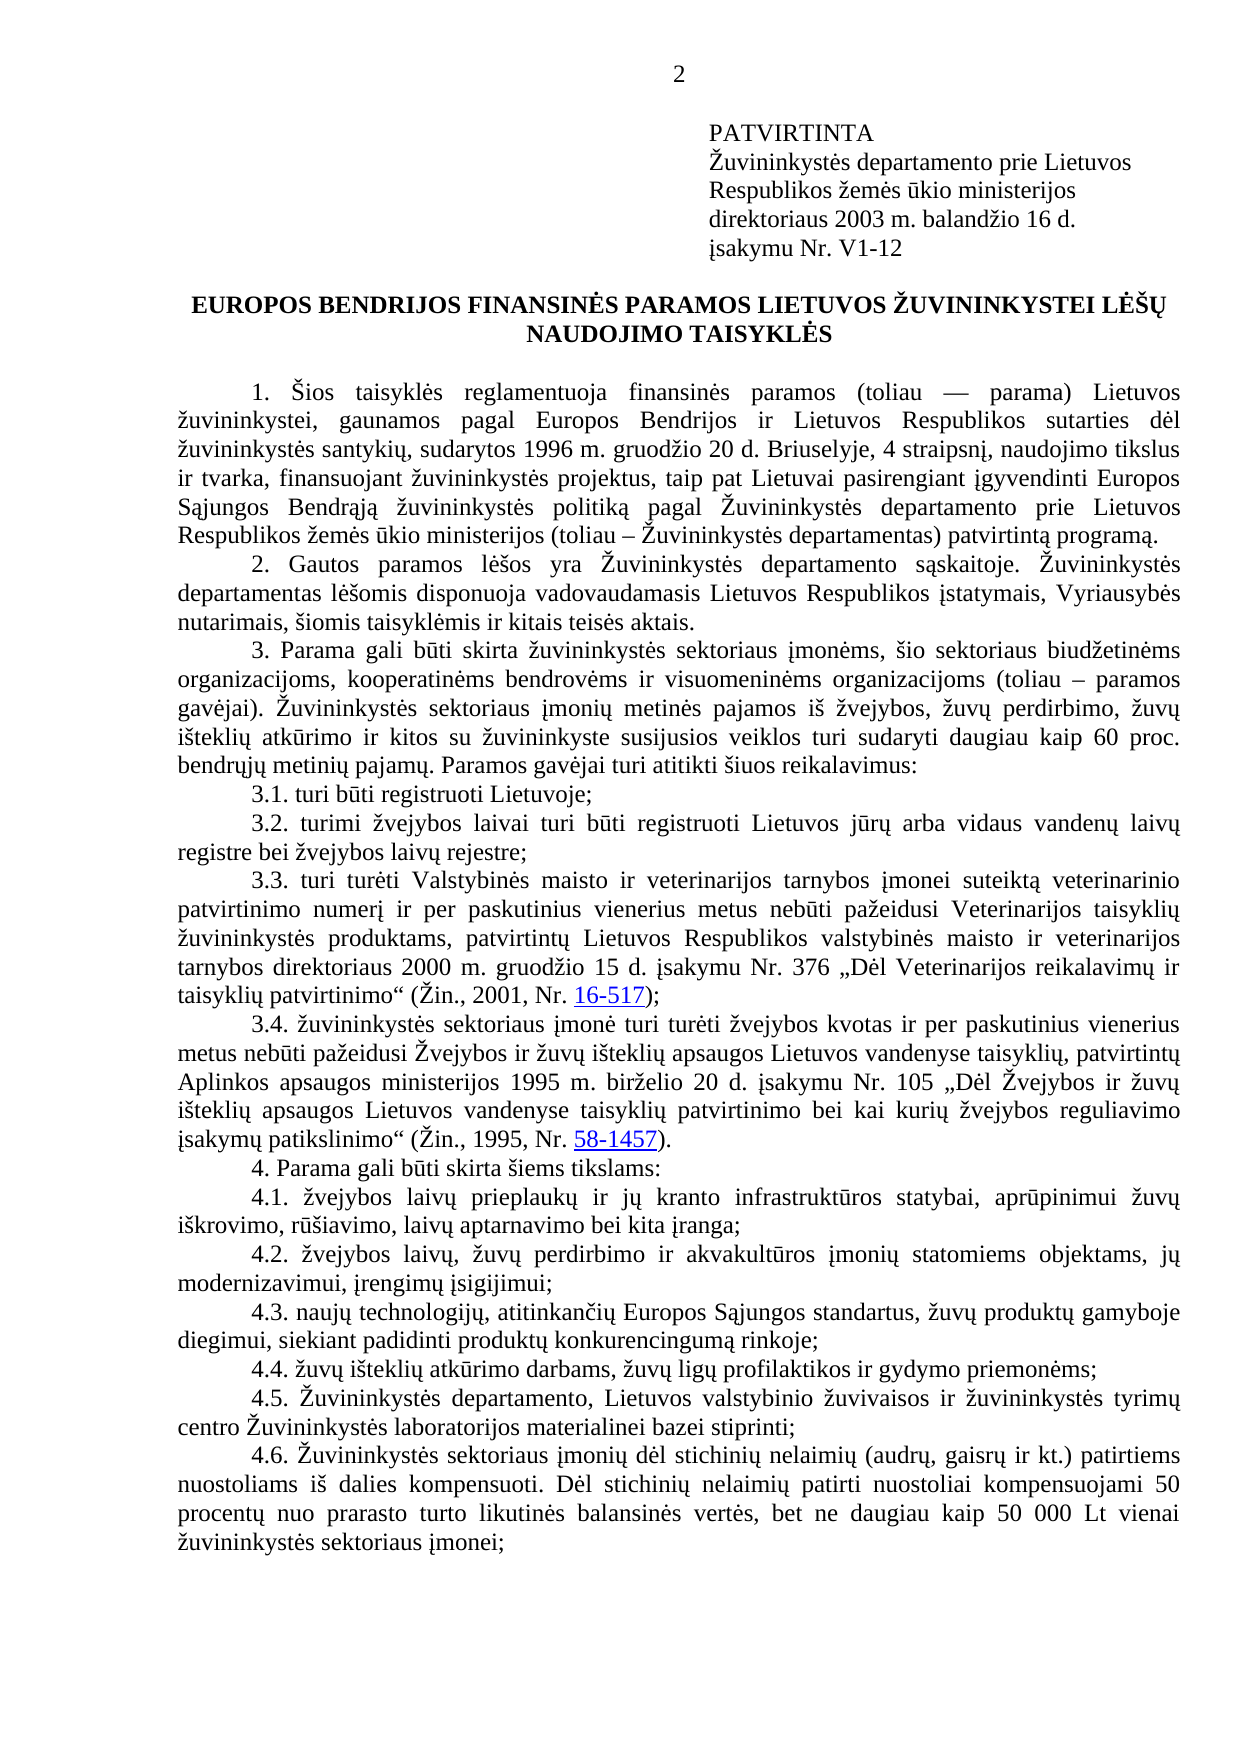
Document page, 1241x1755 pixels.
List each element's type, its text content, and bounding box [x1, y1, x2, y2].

text 3.1. turi būti registruoti Lietuvoje; [177, 779, 1181, 808]
text 3.3. turi turėti Valstybinės maisto ir veterinarijos tarnybos įmonei suteiktą veterinarinio patvirtinimo numerį ir per paskutinius vienerius metus nebūti pažeidusi Veterinarijos taisyklių žuvininkystės produktams, patvirtintų Lietuvos Respublikos valstybinės maisto ir veterinarijos tarnybos direktoriaus 2000 m. gruodžio 15 d. įsakymu Nr. 376 „Dėl Veterinarijos reikalavimų ir taisyklių patvirtinimo“ (Žin., 2001, Nr. 16-517); [177, 866, 1181, 1009]
text Žuvininkystės departamento prie Lietuvos [177, 147, 1181, 176]
text 4.4. žuvų išteklių atkūrimo darbams, žuvų ligų profilaktikos ir gydymo priemonėms; [177, 1354, 1181, 1383]
text 4.1. žvejybos laivų prieplaukų ir jų kranto infrastruktūros statybai, aprūpinimui žuvų iškrovimo, rūšiavimo, laivų aptarnavimo bei kita įranga; [177, 1182, 1181, 1239]
text direktoriaus 2003 m. balandžio 16 d. [177, 204, 1181, 233]
text EUROPOS BENDRIJOS FINANSINĖS PARAMOS LIETUVOS ŽUVININKYSTEI LĖŠŲ NAUDOJIMO TAISYKLĖS [177, 291, 1181, 348]
text 3. Parama gali būti skirta žuvininkystės sektoriaus įmonėms, šio sektoriaus biudžetinėms organizacijoms, kooperatinėms bendrovėms ir visuomeninėms organizacijoms (toliau – paramos gavėjai). Žuvininkystės sektoriaus įmonių metinės pajamos iš žvejybos, žuvų perdirbimo, žuvų išteklių atkūrimo ir kitos su žuvininkyste susijusios veiklos turi sudaryti daugiau kaip 60 proc. bendrųjų metinių pajamų. Paramos gavėjai turi atitikti šiuos reikalavimus: [177, 636, 1181, 779]
text 3.4. žuvininkystės sektoriaus įmonė turi turėti žvejybos kvotas ir per paskutinius vienerius metus nebūti pažeidusi Žvejybos ir žuvų išteklių apsaugos Lietuvos vandenyse taisyklių, patvirtintų Aplinkos apsaugos ministerijos 1995 m. birželio 20 d. įsakymu Nr. 105 „Dėl Žvejybos ir žuvų išteklių apsaugos Lietuvos vandenyse taisyklių patvirtinimo bei kai kurių žvejybos reguliavimo įsakymų patikslinimo“ (Žin., 1995, Nr. 58-1457). [177, 1009, 1181, 1153]
text Respublikos žemės ūkio ministerijos [177, 176, 1181, 204]
text 4.3. naujų technologijų, atitinkančių Europos Sąjungos standartus, žuvų produktų gamyboje diegimui, siekiant padidinti produktų konkurencingumą rinkoje; [177, 1297, 1181, 1354]
text PATVIRTINTA [177, 118, 1181, 147]
text įsakymu Nr. V1-12 [177, 233, 1181, 262]
text 3.2. turimi žvejybos laivai turi būti registruoti Lietuvos jūrų arba vidaus vandenų laivų registre bei žvejybos laivų rejestre; [177, 808, 1181, 866]
text 4.2. žvejybos laivų, žuvų perdirbimo ir akvakultūros įmonių statomiems objektams, jų modernizavimui, įrengimų įsigijimui; [177, 1239, 1181, 1297]
text 4. Parama gali būti skirta šiems tikslams: [177, 1153, 1181, 1182]
text 1. Šios taisyklės reglamentuoja finansinės paramos (toliau — parama) Lietuvos žuvininkystei, gaunamos pagal Europos Bendrijos ir Lietuvos Respublikos sutarties dėl žuvininkystės santykių, sudarytos 1996 m. gruodžio 20 d. Briuselyje, 4 straipsnį, naudojimo tikslus ir tvarka, finansuojant žuvininkystės projektus, taip pat Lietuvai pasirengiant įgyvendinti Europos Sąjungos Bendrąją žuvininkystės politiką pagal Žuvininkystės departamento prie Lietuvos Respublikos žemės ūkio ministerijos (toliau – Žuvininkystės departamentas) patvirtintą programą. [177, 377, 1181, 549]
text 4.6. Žuvininkystės sektoriaus įmonių dėl stichinių nelaimių (audrų, gaisrų ir kt.) patirtiems nuostoliams iš dalies kompensuoti. Dėl stichinių nelaimių patirti nuostoliai kompensuojami 50 procentų nuo prarasto turto likutinės balansinės vertės, bet ne daugiau kaip 50 000 Lt vienai žuvininkystės sektoriaus įmonei; [177, 1441, 1181, 1556]
text 4.5. Žuvininkystės departamento, Lietuvos valstybinio žuvivaisos ir žuvininkystės tyrimų centro Žuvininkystės laboratorijos materialinei bazei stiprinti; [177, 1383, 1181, 1441]
text 2. Gautos paramos lėšos yra Žuvininkystės departamento sąskaitoje. Žuvininkystės departamentas lėšomis disponuoja vadovaudamasis Lietuvos Respublikos įstatymais, Vyriausybės nutarimais, šiomis taisyklėmis ir kitais teisės aktais. [177, 549, 1181, 636]
